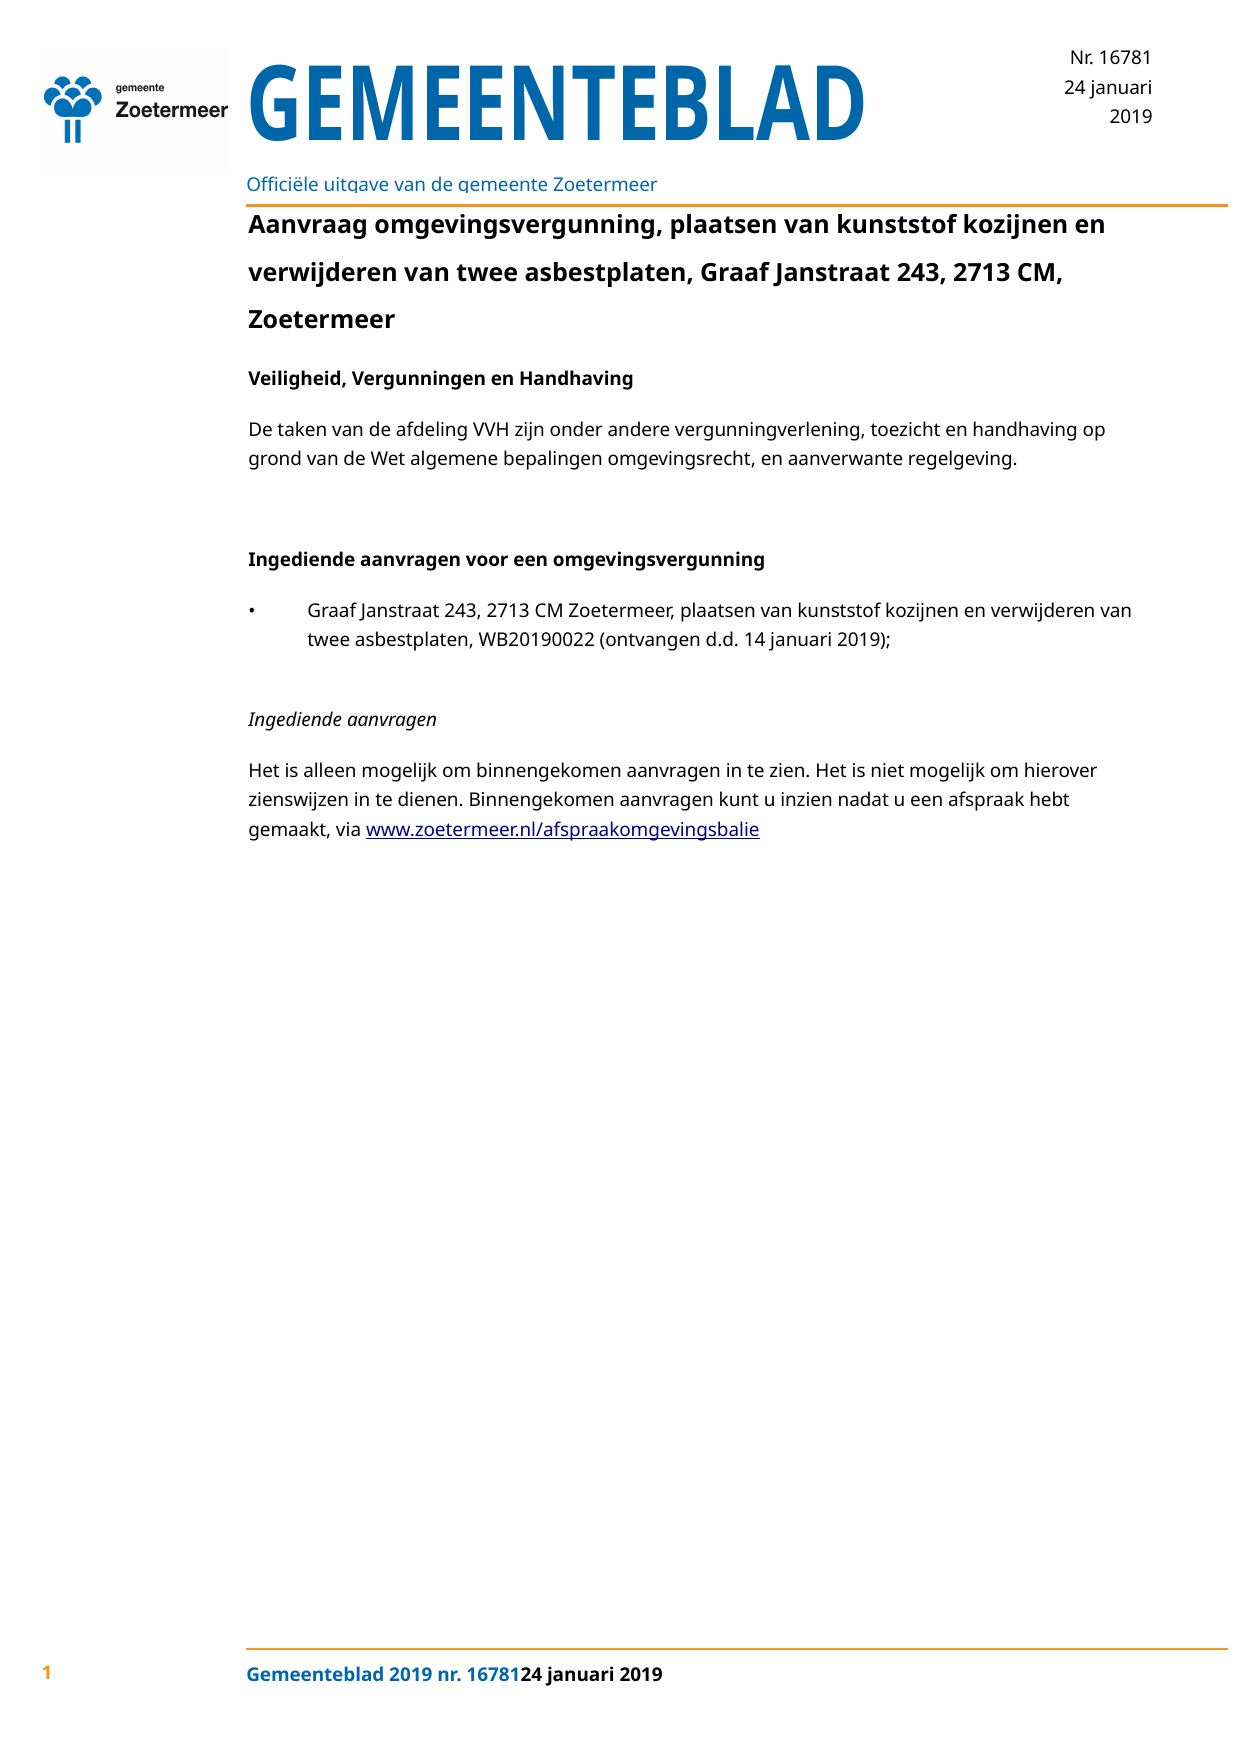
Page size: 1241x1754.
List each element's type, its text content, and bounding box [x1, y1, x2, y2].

text Het is alleen mogelijk om binnengekomen aanvragen in te zien. Het is niet mogelijk om hierover zienswijzen in te dienen. Binnengekomen aanvragen kunt u inzien nadat u een afspraak hebt gemaakt, via www.zoetermeer.nl/afspraakomgevingsbalie [248, 757, 1152, 842]
list Graaf Janstraat 243, 2713 CM Zoetermeer, plaatsen van kunststof kozijnen en verwijderen van twee asbestplaten, WB20190022 (ontvangen d.d. 14 januari 2019); [248, 597, 1152, 652]
text Ingediende aanvragen voor een omgevingsvergunning [248, 546, 1152, 572]
text De taken van de afdeling VVH zijn onder andere vergunningverlening, toezicht en handhaving op grond van de Wet algemene bepalingen omgevingsrecht, en aanverwante regelgeving. [248, 416, 1152, 471]
text Aanvraag omgevingsvergunning, plaatsen van kunststof kozijnen en verwijderen van twee asbestplaten, Graaf Janstraat 243, 2713 CM, Zoetermeer [248, 207, 1152, 336]
text Ingediende aanvragen [248, 706, 1152, 732]
text Veiligheid, Vergunningen en Handhaving [248, 366, 1152, 391]
picture [41, 47, 231, 172]
